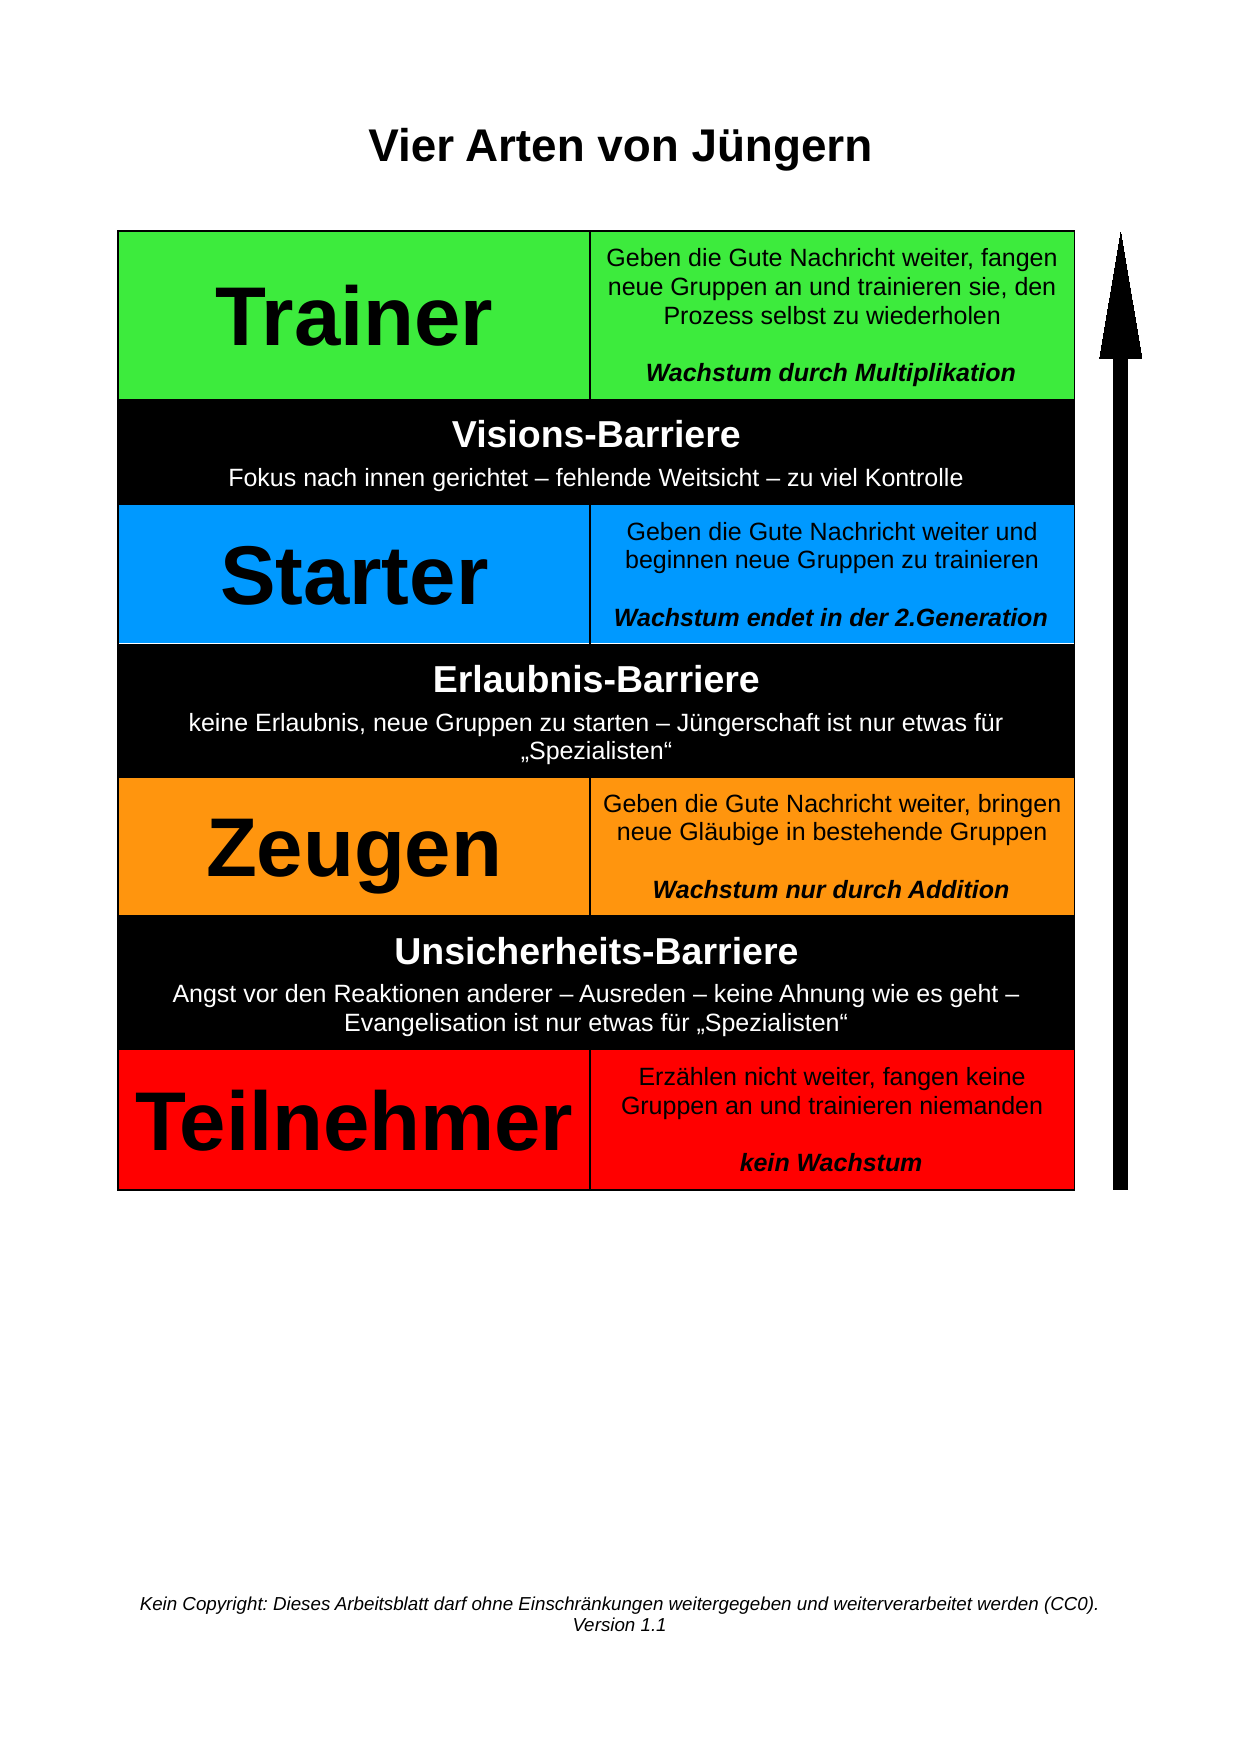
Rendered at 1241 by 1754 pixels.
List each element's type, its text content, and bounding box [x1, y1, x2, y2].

table_cell Zeugen [119, 778, 589, 915]
table_cell Geben die Gute Nachricht weiter und beginnen neue Gruppen zu trainieren Wachstum endet in der 2.Generation [591, 505, 1074, 643]
table_cell Teilnehmer [119, 1050, 589, 1189]
subtitle Vier Arten von Jüngern [118, 118, 1122, 171]
table_cell Geben die Gute Nachricht weiter, bringen neue Gläubige in bestehende Gruppen Wachstum nur durch Addition [591, 778, 1074, 915]
table_cell Unsicherheits-Barriere [119, 917, 1074, 972]
table_cell Visions-Barriere [119, 400, 1074, 455]
table_cell Erlaubnis-Barriere [119, 645, 1074, 700]
table_header Trainer [119, 232, 589, 399]
table_cell Starter [119, 505, 589, 643]
table_header Geben die Gute Nachricht weiter, fangen neue Gruppen an und trainieren sie, den Prozess selbst zu wiederholen Wachstum durch Multiplikation [591, 232, 1074, 399]
table_cell Erzählen nicht weiter, fangen keine Gruppen an und trainieren niemanden kein Wachstum [591, 1050, 1074, 1189]
